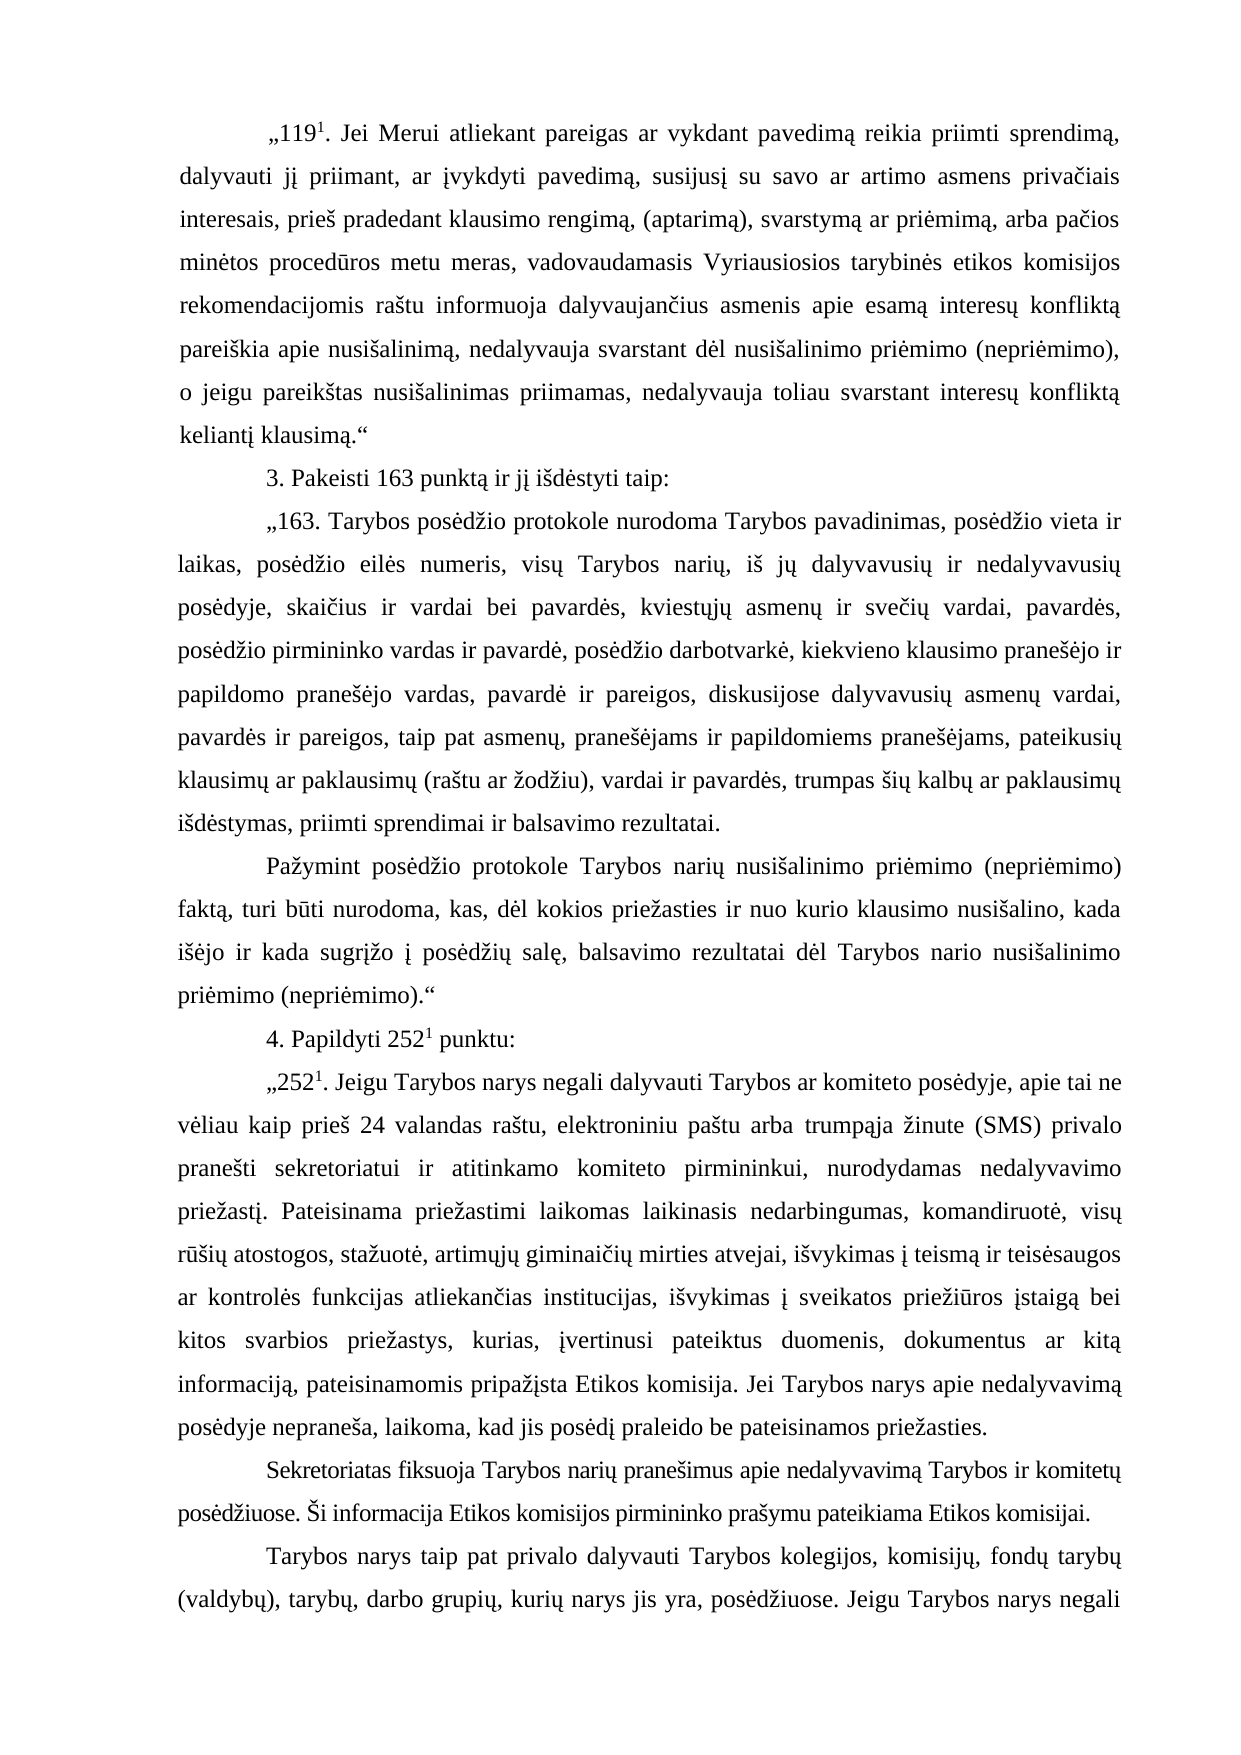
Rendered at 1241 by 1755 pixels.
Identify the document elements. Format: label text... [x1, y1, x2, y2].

text „2521. Jeigu Tarybos narys negali dalyvauti Tarybos ar komiteto posėdyje, apie tai ne vėliau kaip prieš 24 valandas raštu, elektroniniu paštu arba trumpąja žinute (SMS) privalo pranešti sekretoriatui ir atitinkamo komiteto pirmininkui, nurodydamas nedalyvavimo priežastį. Pateisinama priežastimi laikomas laikinasis nedarbingumas, komandiruotė, visų rūšių atostogos, stažuotė, artimųjų giminaičių mirties atvejai, išvykimas į teismą ir teisėsaugos ar kontrolės funkcijas atliekančias institucijas, išvykimas į sveikatos priežiūros įstaigą bei kitos svarbios priežastys, kurias, įvertinusi pateiktus duomenis, dokumentus ar kitą informaciją, pateisinamomis pripažįsta Etikos komisija. Jei Tarybos narys apie nedalyvavimą posėdyje nepraneša, laikoma, kad jis posėdį praleido be pateisinamos priežasties. [177, 1067, 1122, 1441]
text Sekretoriatas fiksuoja Tarybos narių pranešimus apie nedalyvavimą Tarybos ir komitetų posėdžiuose. Ši informacija Etikos komisijos pirmininko prašymu pateikiama Etikos komisijai. [177, 1455, 1122, 1527]
text „163. Tarybos posėdžio protokole nurodoma Tarybos pavadinimas, posėdžio vieta ir laikas, posėdžio eilės numeris, visų Tarybos narių, iš jų dalyvavusių ir nedalyvavusių posėdyje, skaičius ir vardai bei pavardės, kviestųjų asmenų ir svečių vardai, pavardės, posėdžio pirmininko vardas ir pavardė, posėdžio darbotvarkė, kiekvieno klausimo pranešėjo ir papildomo pranešėjo vardas, pavardė ir pareigos, diskusijose dalyvavusių asmenų vardai, pavardės ir pareigos, taip pat asmenų, pranešėjams ir papildomiems pranešėjams, pateikusių klausimų ar paklausimų (raštu ar žodžiu), vardai ir pavardės, trumpas šių kalbų ar paklausimų išdėstymas, priimti sprendimai ir balsavimo rezultatai. [177, 506, 1122, 837]
text Tarybos narys taip pat privalo dalyvauti Tarybos kolegijos, komisijų, fondų tarybų (valdybų), tarybų, darbo grupių, kurių narys jis yra, posėdžiuose. Jeigu Tarybos narys negali [177, 1541, 1122, 1613]
text „1191. Jei Merui atliekant pareigas ar vykdant pavedimą reikia priimti sprendimą, dalyvauti jį priimant, ar įvykdyti pavedimą, susijusį su savo ar artimo asmens privačiais interesais, prieš pradedant klausimo rengimą, (aptarimą), svarstymą ar priėmimą, arba pačios minėtos procedūros metu meras, vadovaudamasis Vyriausiosios tarybinės etikos komisijos rekomendacijomis raštu informuoja dalyvaujančius asmenis apie esamą interesų konfliktą pareiškia apie nusišalinimą, nedalyvauja svarstant dėl nusišalinimo priėmimo (nepriėmimo), o jeigu pareikštas nusišalinimas priimamas, nedalyvauja toliau svarstant interesų konfliktą keliantį klausimą.“ [179, 118, 1121, 449]
text 4. Papildyti 2521 punktu: [177, 1024, 1122, 1052]
text Pažymint posėdžio protokole Tarybos narių nusišalinimo priėmimo (nepriėmimo) faktą, turi būti nurodoma, kas, dėl kokios priežasties ir nuo kurio klausimo nusišalino, kada išėjo ir kada sugrįžo į posėdžių salę, balsavimo rezultatai dėl Tarybos nario nusišalinimo priėmimo (nepriėmimo).“ [177, 851, 1122, 1009]
text 3. Pakeisti 163 punktą ir jį išdėstyti taip: [177, 463, 1122, 492]
